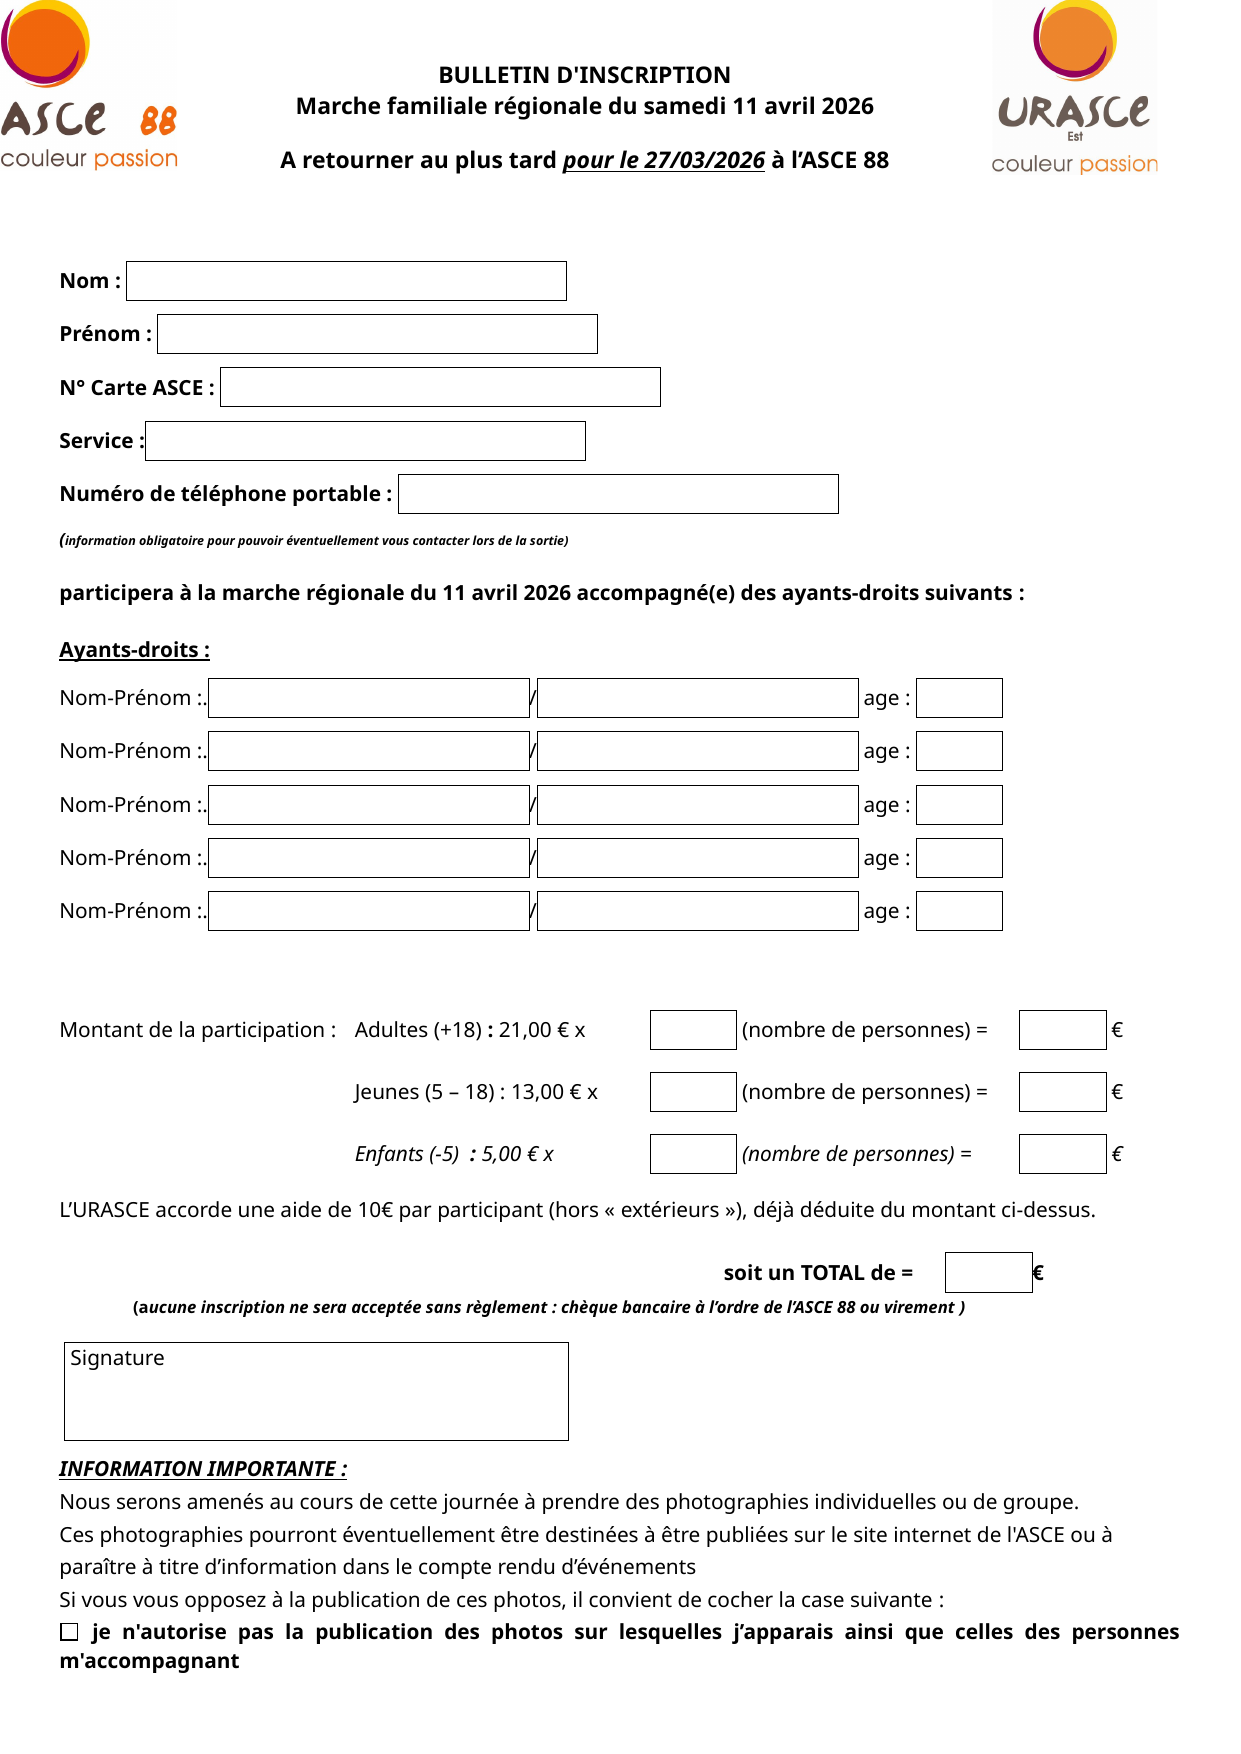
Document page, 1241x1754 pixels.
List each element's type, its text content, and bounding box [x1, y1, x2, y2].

text Nous serons amenés au cours de cette journée à prendre des photographies individuelles ou de groupe. [59, 1487, 1181, 1516]
text [567, 261, 1181, 300]
text (nombre de personnes) = [737, 1134, 1019, 1173]
text age : [859, 678, 916, 717]
text € [1033, 1252, 1181, 1292]
picture [0, 0, 178, 171]
text je n'autorise pas la publication des photos sur lesquelles j’apparais ainsi que celles des personnes m'accompagnant [59, 1617, 1181, 1674]
text Nom-Prénom :. [59, 838, 208, 877]
text age : [859, 731, 916, 771]
text / [530, 678, 537, 717]
text BULLETIN D'INSCRIPTION [178, 59, 992, 90]
text [1003, 678, 1181, 717]
text [661, 367, 1181, 407]
text Jeunes (5 – 18) : 13,00 € x [59, 1072, 650, 1111]
text Numéro de téléphone portable : [59, 474, 398, 513]
text / [530, 891, 537, 931]
text (nombre de personnes) = [737, 1010, 1019, 1049]
text € [1107, 1072, 1181, 1111]
text Nom-Prénom :. [59, 678, 208, 717]
text age : [859, 891, 916, 931]
text Si vous vous opposez à la publication de ces photos, il convient de cocher la case suivante : [59, 1585, 1181, 1613]
text L’URASCE accorde une aide de 10€ par participant (hors « extérieurs »), déjà déduite du montant ci-dessus. [59, 1196, 1181, 1224]
text [1158, 59, 1181, 90]
text Nom-Prénom :. [59, 731, 208, 771]
text / [530, 838, 537, 877]
text (aucune inscription ne sera acceptée sans règlement : chèque bancaire à l’ordre de l’ASCE 88 ou virement ) [59, 1292, 1181, 1320]
text N° Carte ASCE : [59, 367, 220, 407]
text soit un TOTAL de = [59, 1252, 945, 1292]
text Service : [59, 421, 145, 460]
text participera à la marche régionale du 11 avril 2026 accompagné(e) des ayants-droits suivants : [59, 578, 1181, 607]
text [586, 421, 1181, 460]
text (information obligatoire pour pouvoir éventuellement vous contacter lors de la sortie) [59, 527, 1181, 550]
text [1003, 838, 1181, 877]
text € [1107, 1010, 1181, 1049]
text Nom-Prénom :. [59, 891, 208, 931]
text Nom-Prénom :. [59, 785, 208, 824]
text Ces photographies pourront éventuellement être destinées à être publiées sur le site internet de l'ASCE ou à paraître à titre d’information dans le compte rendu d’événements [59, 1520, 1181, 1581]
text (nombre de personnes) = [737, 1072, 1019, 1111]
text Ayants-droits : [59, 635, 1181, 664]
text INFORMATION IMPORTANTE : [59, 1454, 1181, 1483]
text [1003, 731, 1181, 771]
text [1003, 785, 1181, 824]
picture [992, 0, 1158, 175]
text [598, 314, 1181, 353]
text Enfants (-5) : 5,00 € x [59, 1134, 650, 1173]
text Marche familiale régionale du samedi 11 avril 2026 [178, 90, 992, 122]
text age : [859, 785, 916, 824]
text / [530, 731, 537, 771]
text Nom : [59, 261, 126, 300]
text € [1107, 1134, 1181, 1173]
text Montant de la participation : Adultes (+18) : 21,00 € x [59, 1010, 650, 1049]
text age : [859, 838, 916, 877]
text [1003, 891, 1181, 931]
text [839, 474, 1181, 513]
text / [530, 785, 537, 824]
text A retourner au plus tard pour le 27/03/2026 à l’ASCE 88 [59, 144, 1181, 176]
text Prénom : [59, 314, 157, 353]
